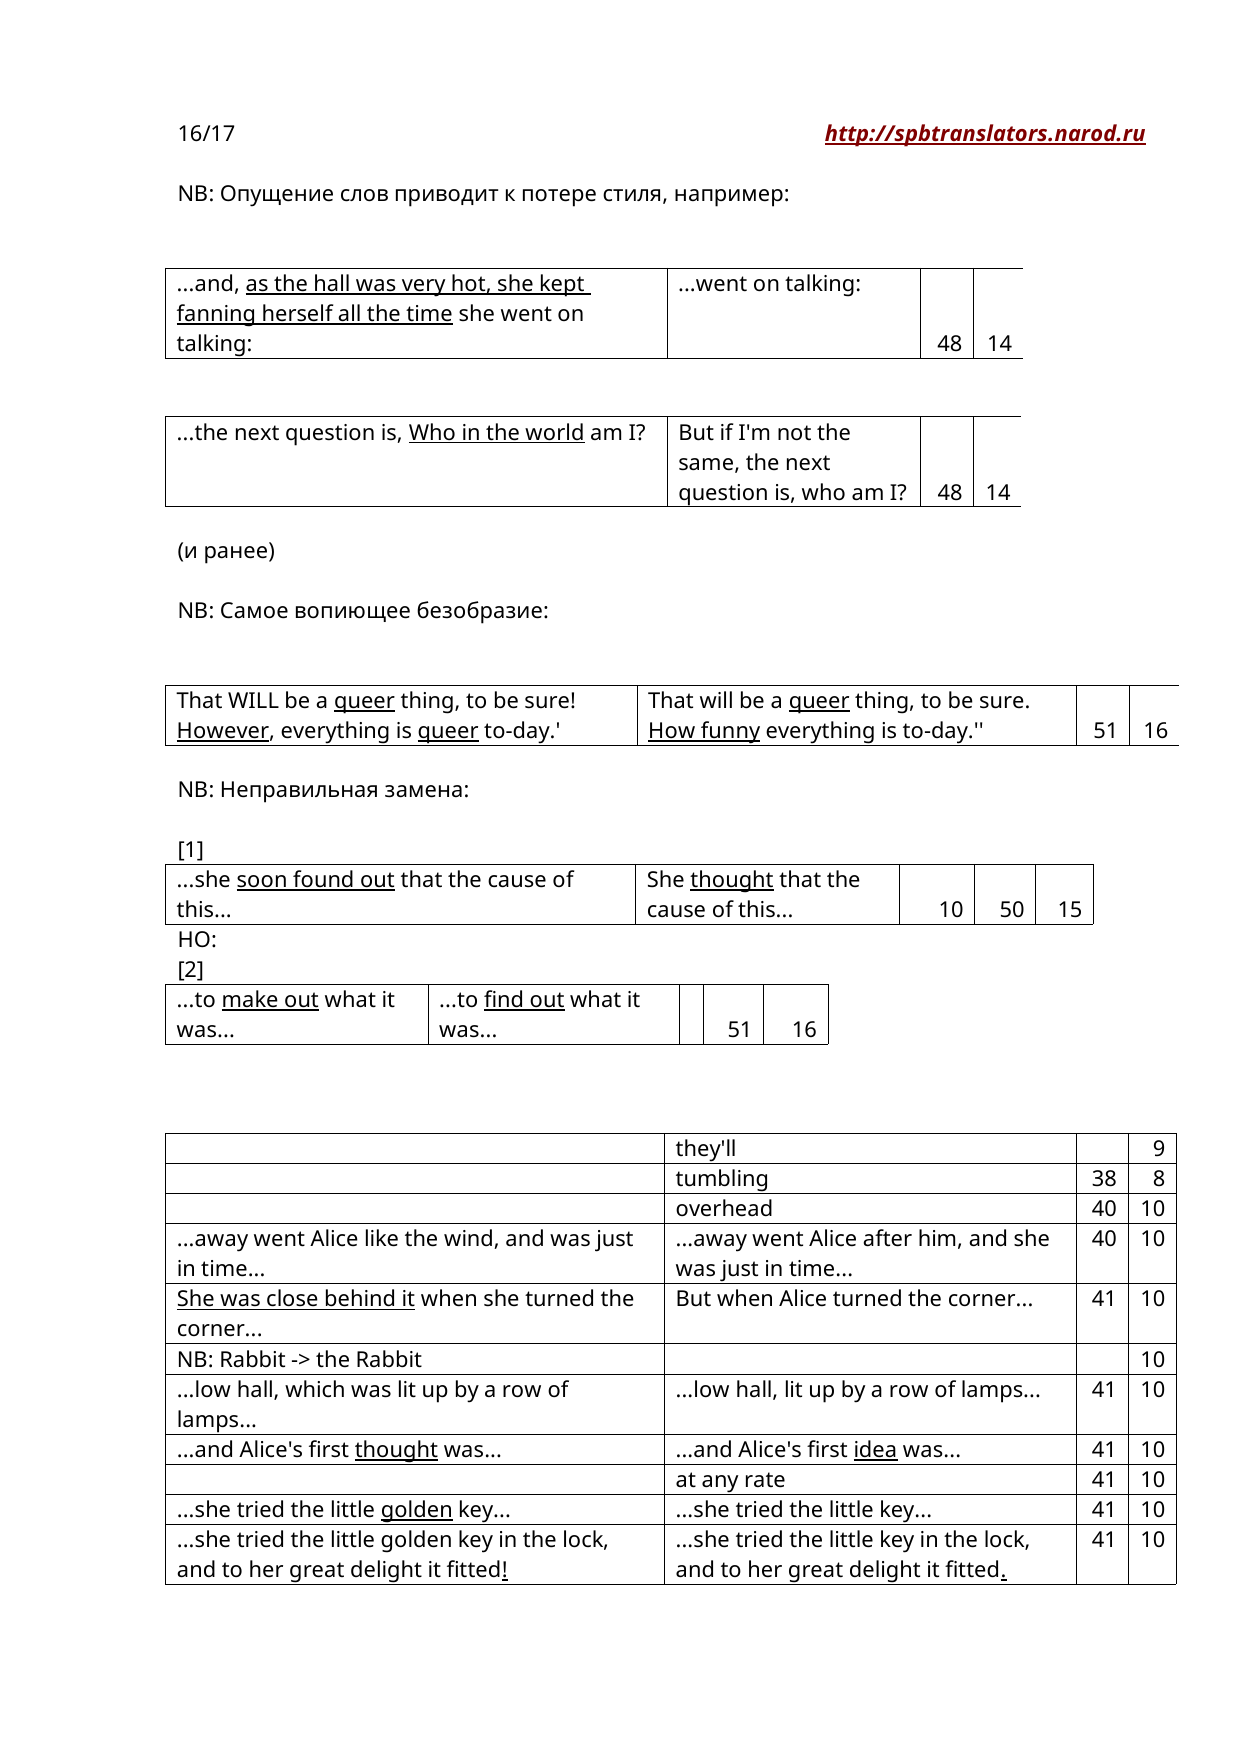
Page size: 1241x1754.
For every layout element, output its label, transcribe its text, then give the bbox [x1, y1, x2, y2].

table_header 48 [921, 417, 973, 506]
table_cell ...away went Alice like the wind, and was just in time... [166, 1224, 664, 1283]
table_cell ...low hall, lit up by a row of lamps... [665, 1375, 1076, 1433]
table_cell ...and Alice's first thought was... [166, 1435, 664, 1464]
table_cell [166, 1465, 664, 1494]
table_cell tumbling [665, 1164, 1076, 1193]
table_header [1077, 1134, 1128, 1163]
text [1] [177, 834, 1152, 864]
table_cell She was close behind it when she turned the corner... [166, 1284, 664, 1343]
table_header She thought that the cause of this... [636, 865, 899, 924]
table_header 51 [1077, 686, 1129, 745]
table_header 51 [704, 985, 763, 1044]
table_header 48 [921, 269, 973, 358]
table_cell 41 [1077, 1435, 1128, 1464]
table_cell at any rate [665, 1465, 1076, 1494]
table_cell NB: Rabbit -> the Rabbit [166, 1344, 664, 1373]
table_header ...the next question is, Who in the world am I? [166, 417, 667, 506]
table_header [166, 1134, 664, 1163]
table_cell 41 [1077, 1525, 1128, 1584]
table_header 50 [975, 865, 1035, 924]
table_cell 41 [1077, 1284, 1128, 1343]
table_header ...went on talking: [668, 269, 920, 358]
table_cell But when Alice turned the corner... [665, 1284, 1076, 1343]
table_cell ...she tried the little key in the lock, and to her great delight it fitted. [665, 1525, 1076, 1584]
table_header [680, 985, 703, 1044]
table_cell 41 [1077, 1465, 1128, 1494]
table_cell 41 [1077, 1495, 1128, 1524]
table_cell ...she tried the little golden key... [166, 1495, 664, 1524]
table_cell 10 [1129, 1194, 1176, 1223]
text (и ранее) [177, 535, 1152, 565]
table_cell 40 [1077, 1224, 1128, 1283]
table_cell 10 [1129, 1525, 1176, 1584]
table_cell 10 [1129, 1224, 1176, 1283]
table_header But if I'm not the same, the next question is, who am I? [668, 417, 920, 506]
table_cell 40 [1077, 1194, 1128, 1223]
table_header 16 [1130, 686, 1179, 745]
table_cell overhead [665, 1194, 1076, 1223]
table_cell 41 [1077, 1375, 1128, 1433]
table_header That will be a queer thing, to be sure. How funny everything is to-day.'' [638, 686, 1076, 745]
text [2] [177, 954, 1152, 984]
table_cell ...low hall, which was lit up by a row of lamps... [166, 1375, 664, 1433]
table_cell 10 [1129, 1375, 1176, 1433]
table_header 15 [1036, 865, 1093, 924]
table_cell 8 [1129, 1164, 1176, 1193]
table_header 9 [1129, 1134, 1176, 1163]
table_header they'll [665, 1134, 1076, 1163]
table_cell 10 [1129, 1344, 1176, 1373]
table_cell ...she tried the little key... [665, 1495, 1076, 1524]
table_header 16 [764, 985, 828, 1044]
table_header 14 [974, 269, 1023, 358]
table_cell ...and Alice's first idea was... [665, 1435, 1076, 1464]
table_header ...she soon found out that the cause of this... [166, 865, 635, 924]
text NB: Неправильная замена: [177, 774, 1152, 804]
table_cell [1077, 1344, 1128, 1373]
table_cell [166, 1164, 664, 1193]
table_cell [166, 1194, 664, 1223]
table_cell 10 [1129, 1435, 1176, 1464]
table_header ...to make out what it was... [166, 985, 428, 1044]
text НО: [177, 924, 1152, 954]
table_cell [665, 1344, 1076, 1373]
table_header 14 [974, 417, 1021, 506]
table_cell 10 [1129, 1465, 1176, 1494]
table_header ...to find out what it was... [429, 985, 679, 1044]
text NB: Самое вопиющее безобразие: [177, 595, 1152, 625]
table_cell 38 [1077, 1164, 1128, 1193]
table_header That WILL be a queer thing, to be sure! However, everything is queer to-day.' [166, 686, 637, 745]
text NB: Опущение слов приводит к потере стиля, например: [177, 178, 1152, 208]
table_header ...and, as the hall was very hot, she kept fanning herself all the time she went on talking: [166, 269, 667, 358]
table_cell 10 [1129, 1284, 1176, 1343]
table_header 10 [900, 865, 974, 924]
table_cell ...away went Alice after him, and she was just in time... [665, 1224, 1076, 1283]
table_cell 10 [1129, 1495, 1176, 1524]
table_cell ...she tried the little golden key in the lock, and to her great delight it fitted! [166, 1525, 664, 1584]
